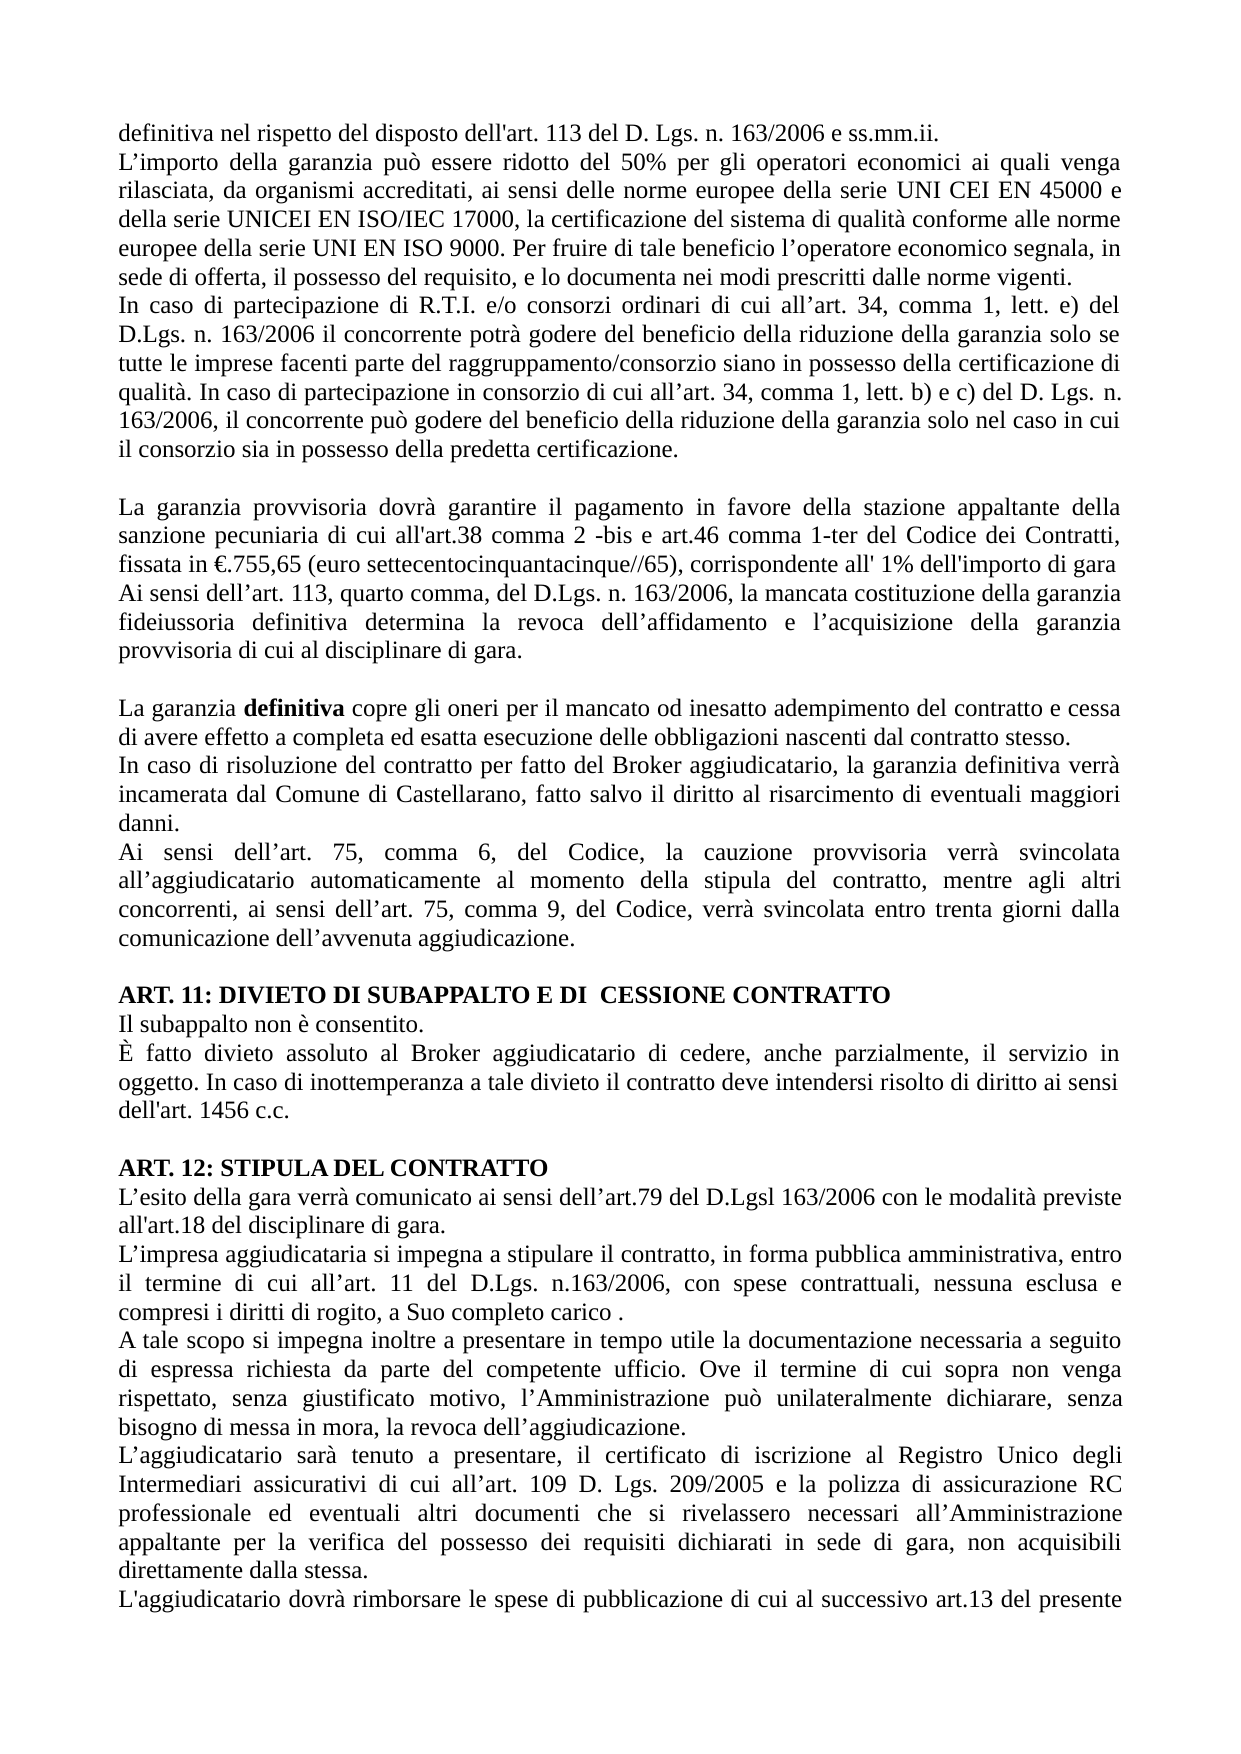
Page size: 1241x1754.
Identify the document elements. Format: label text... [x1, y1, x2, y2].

text L’importo della garanzia può essere ridotto del 50% per gli operatori economici ai quali venga rilasciata, da organismi accreditati, ai sensi delle norme europee della serie UNI CEI EN 45000 e della serie UNICEI EN ISO/IEC 17000, la certificazione del sistema di qualità conforme alle norme europee della serie UNI EN ISO 9000. Per fruire di tale beneficio l’operatore economico segnala, in sede di offerta, il possesso del requisito, e lo documenta nei modi prescritti dalle norme vigenti. [118, 147, 1122, 291]
text L’aggiudicatario sarà tenuto a presentare, il certificato di iscrizione al Registro Unico degli Intermediari assicurativi di cui all’art. 109 D. Lgs. 209/2005 e la polizza di assicurazione RC professionale ed eventuali altri documenti che si rivelassero necessari all’Amministrazione appaltante per la verifica del possesso dei requisiti dichiarati in sede di gara, non acquisibili direttamente dalla stessa. [118, 1441, 1123, 1584]
text Ai sensi dell’art. 75, comma 6, del Codice, la cauzione provvisoria verrà svincolata all’aggiudicatario automaticamente al momento della stipula del contratto, mentre agli altri concorrenti, ai sensi dell’art. 75, comma 9, del Codice, verrà svincolata entro trenta giorni dalla comunicazione dell’avvenuta aggiudicazione. [118, 837, 1122, 952]
text In caso di partecipazione di R.T.I. e/o consorzi ordinari di cui all’art. 34, comma 1, lett. e) del D.Lgs. n. 163/2006 il concorrente potrà godere del beneficio della riduzione della garanzia solo se tutte le imprese facenti parte del raggruppamento/consorzio siano in possesso della certificazione di qualità. In caso di partecipazione in consorzio di cui all’art. 34, comma 1, lett. b) e c) del D. Lgs. n. 163/2006, il concorrente può godere del beneficio della riduzione della garanzia solo nel caso in cui il consorzio sia in possesso della predetta certificazione. [118, 291, 1122, 463]
text definitiva nel rispetto del disposto dell'art. 113 del D. Lgs. n. 163/2006 e ss.mm.ii. [118, 118, 1122, 147]
text A tale scopo si impegna inoltre a presentare in tempo utile la documentazione necessaria a seguito di espressa richiesta da parte del competente ufficio. Ove il termine di cui sopra non venga rispettato, senza giustificato motivo, l’Amministrazione può unilateralmente dichiarare, senza bisogno di messa in mora, la revoca dell’aggiudicazione. [118, 1326, 1123, 1441]
text L’impresa aggiudicataria si impegna a stipulare il contratto, in forma pubblica amministrativa, entro il termine di cui all’art. 11 del D.Lgs. n.163/2006, con spese contrattuali, nessuna esclusa e compresi i diritti di rogito, a Suo completo carico . [118, 1239, 1123, 1326]
text ART. 11: DIVIETO DI SUBAPPALTO E DI CESSIONE CONTRATTO [118, 981, 1169, 1009]
text Ai sensi dell’art. 113, quarto comma, del D.Lgs. n. 163/2006, la mancata costituzione della garanzia fideiussoria definitiva determina la revoca dell’affidamento e l’acquisizione della garanzia provvisoria di cui al disciplinare di gara. [118, 578, 1122, 664]
text ART. 12: STIPULA DEL CONTRATTO [118, 1153, 1169, 1182]
text L'aggiudicatario dovrà rimborsare le spese di pubblicazione di cui al successivo art.13 del presente [118, 1584, 1123, 1613]
text La garanzia definitiva copre gli oneri per il mancato od inesatto adempimento del contratto e cessa di avere effetto a completa ed esatta esecuzione delle obbligazioni nascenti dal contratto stesso. [118, 693, 1122, 751]
text È fatto divieto assoluto al Broker aggiudicatario di cedere, anche parzialmente, il servizio in oggetto. In caso di inottemperanza a tale divieto il contratto deve intendersi risolto di diritto ai sensi dell'art. 1456 c.c. [118, 1038, 1120, 1124]
text Il subappalto non è consentito. [118, 1009, 1169, 1038]
text L’esito della gara verrà comunicato ai sensi dell’art.79 del D.Lgsl 163/2006 con le modalità previste all'art.18 del disciplinare di gara. [118, 1182, 1123, 1239]
text La garanzia provvisoria dovrà garantire il pagamento in favore della stazione appaltante della sanzione pecuniaria di cui all'art.38 comma 2 -bis e art.46 comma 1-ter del Codice dei Contratti, fissata in €.755,65 (euro settecentocinquantacinque//65), corrispondente all' 1% dell'importo di gara [118, 492, 1122, 578]
text In caso di risoluzione del contratto per fatto del Broker aggiudicatario, la garanzia definitiva verrà incamerata dal Comune di Castellarano, fatto salvo il diritto al risarcimento di eventuali maggiori danni. [118, 751, 1122, 837]
